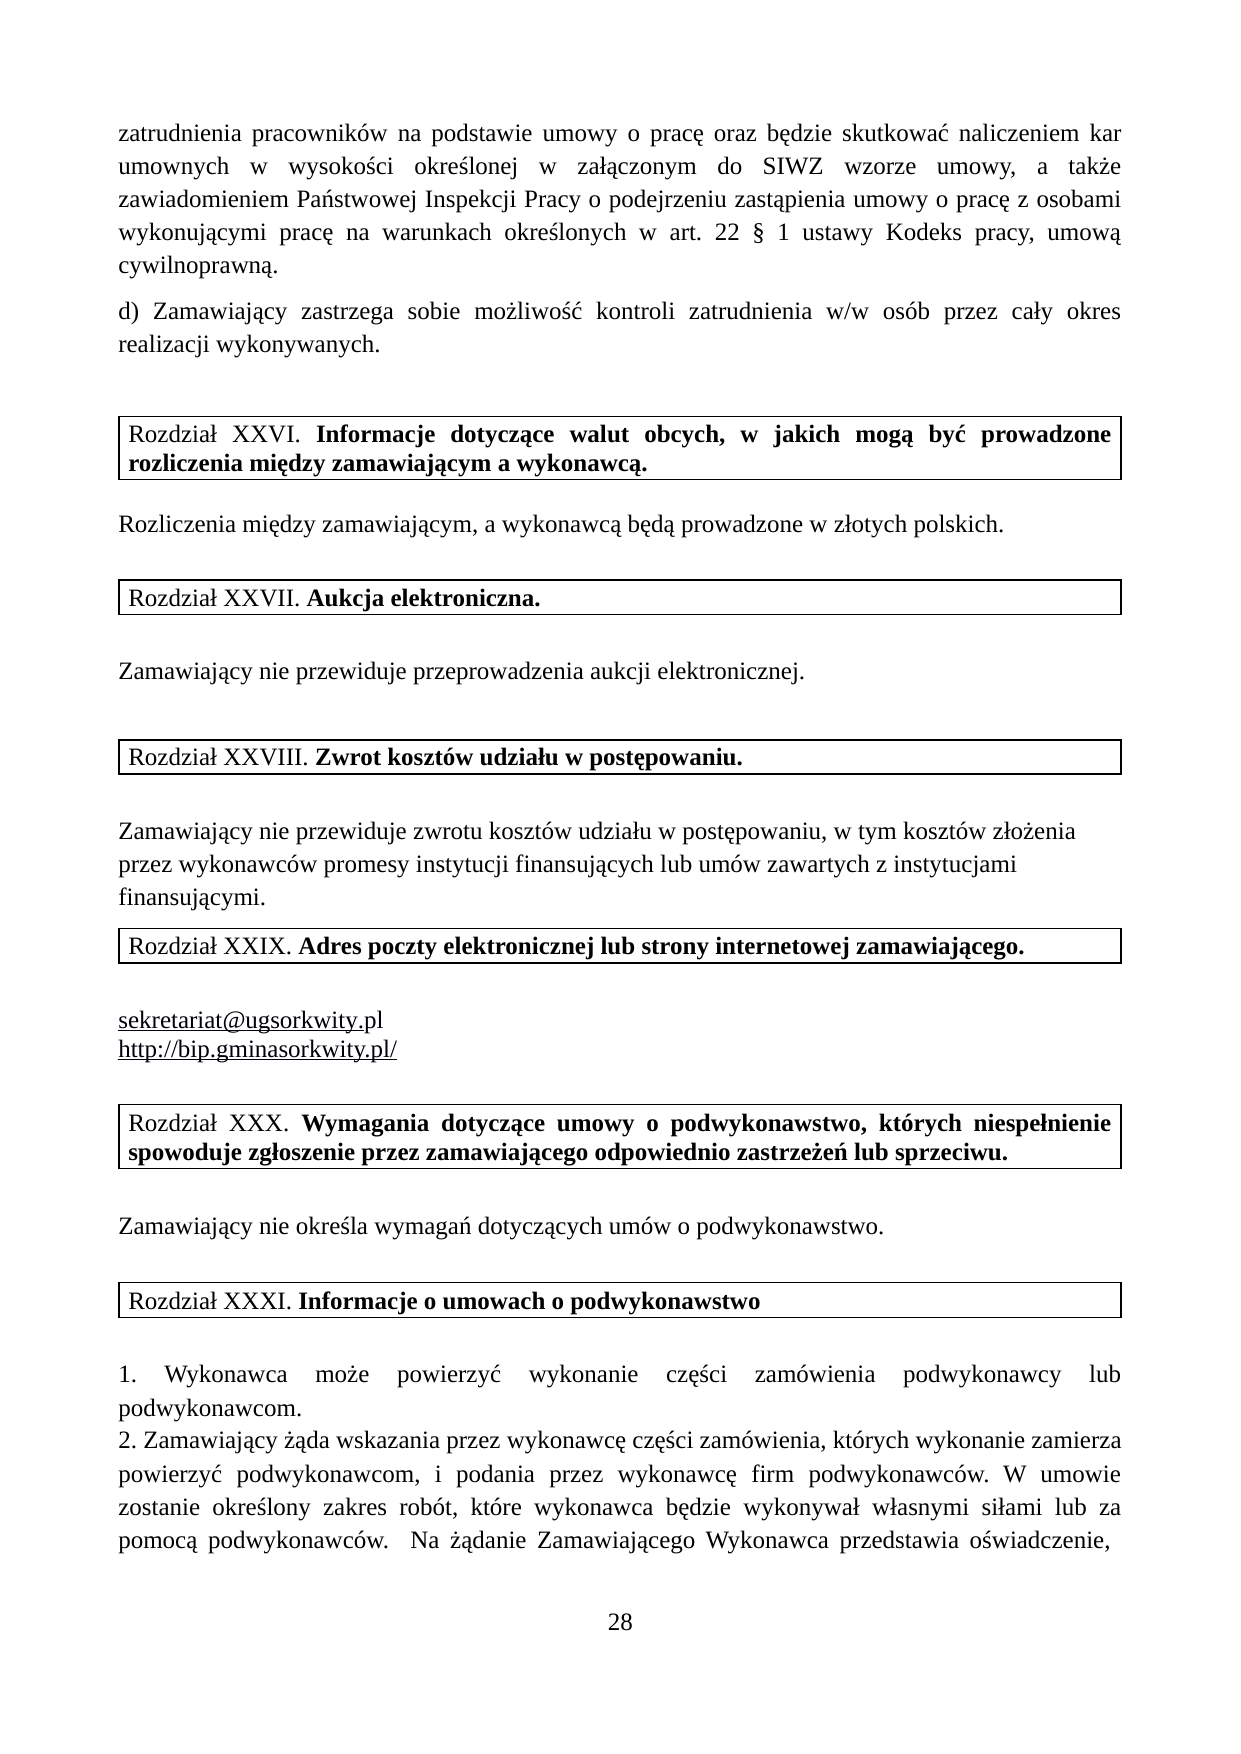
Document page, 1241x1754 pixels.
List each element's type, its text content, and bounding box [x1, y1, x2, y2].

list 1. Wykonawca może powierzyć wykonanie części zamówienia podwykonawcy lub podwykonawcom. 2. Zamawiający żąda wskazania przez wykonawcę części zamówienia, których wykonanie zamierza powierzyć podwykonawcom, i podania przez wykonawcę firm podwykonawców. W umowie zostanie określony zakres robót, które wykonawca będzie wykonywał własnymi siłami lub za pomocą podwykonawców. Na żądanie Zamawiającego Wykonawca przedstawia oświadczenie, [118, 1359, 1122, 1553]
text d) Zamawiający zastrzega sobie możliwość kontroli zatrudnienia w/w osób przez cały okres realizacji wykonywanych. [118, 296, 1122, 357]
text Zamawiający nie określa wymagań dotyczących umów o podwykonawstwo. [118, 1211, 1122, 1269]
text zatrudnienia pracowników na podstawie umowy o pracę oraz będzie skutkować naliczeniem kar umownych w wysokości określonej w załączonym do SIWZ wzorze umowy, a także zawiadomieniem Państwowej Inspekcji Pracy o podejrzeniu zastąpienia umowy o pracę z osobami wykonującymi pracę na warunkach określonych w art. 22 § 1 ustawy Kodeks pracy, umową cywilnoprawną. [118, 118, 1122, 279]
text Rozliczenia między zamawiającym, a wykonawcą będą prowadzone w złotych polskich. [118, 509, 1122, 538]
text sekretariat@ugsorkwity.pl http://bip.gminasorkwity.pl/ [118, 1005, 1122, 1062]
text Zamawiający nie przewiduje przeprowadzenia aukcji elektronicznej. [118, 656, 1122, 685]
text Rozdział XXX. Wymagania dotyczące umowy o podwykonawstwo, których niespełnienie spowoduje zgłoszenie przez zamawiającego odpowiednio zastrzeżeń lub sprzeciwu. [120, 1105, 1120, 1168]
text Rozdział XXVII. Aukcja elektroniczna. [120, 581, 1120, 614]
text Rozdział XXVI. Informacje dotyczące walut obcych, w jakich mogą być prowadzone rozliczenia między zamawiającym a wykonawcą. [120, 417, 1120, 479]
text Rozdział XXXI. Informacje o umowach o podwykonawstwo [120, 1283, 1120, 1317]
text Zamawiający nie przewiduje zwrotu kosztów udziału w postępowaniu, w tym kosztów złożenia przez wykonawców promesy instytucji finansujących lub umów zawartych z instytucjami finansującymi. [118, 816, 1122, 911]
text Rozdział XXVIII. Zwrot kosztów udziału w postępowaniu. [120, 741, 1120, 773]
text Rozdział XXIX. Adres poczty elektronicznej lub strony internetowej zamawiającego. [120, 929, 1120, 962]
